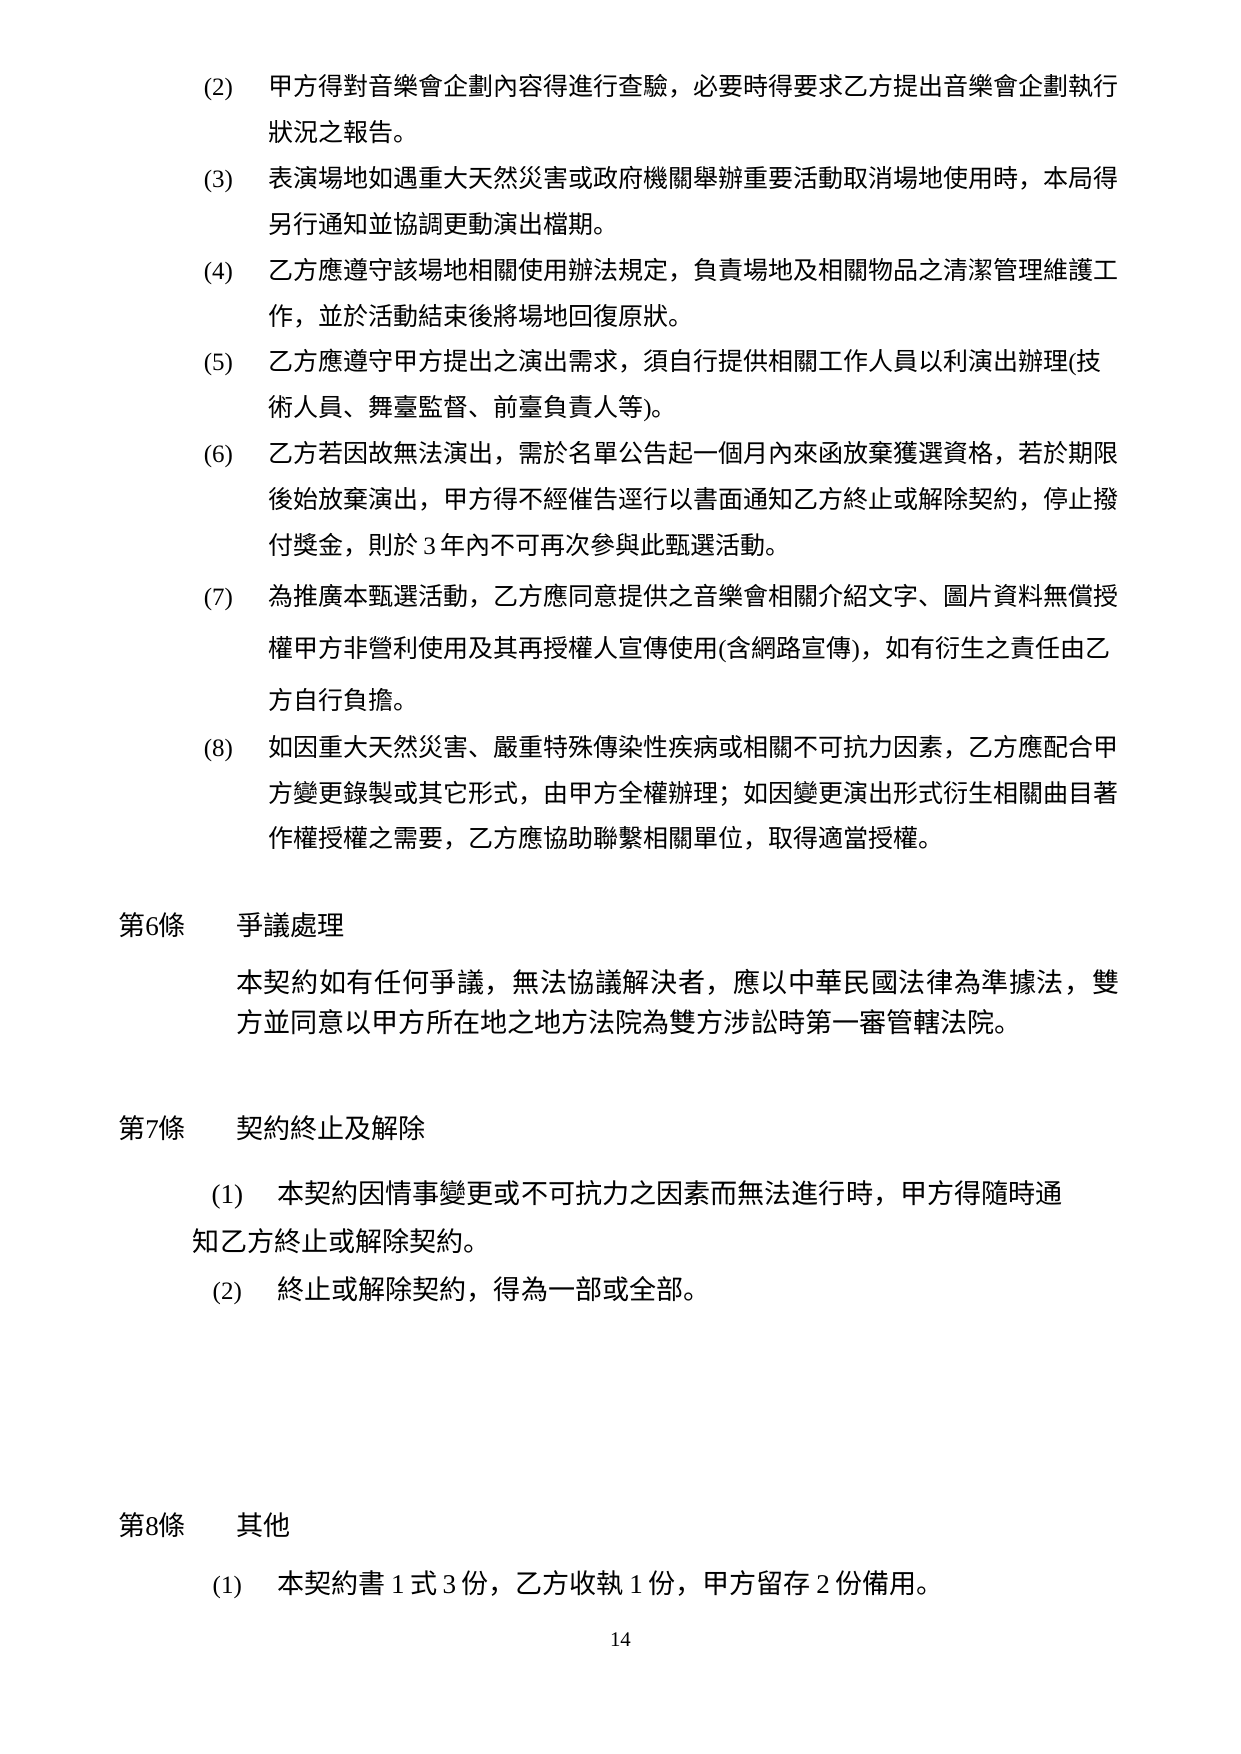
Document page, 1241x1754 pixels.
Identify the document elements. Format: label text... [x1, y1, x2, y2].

list 終止或解除契約，得為一部或全部。 [227, 1261, 1122, 1309]
list 爭議處理 [118, 903, 1122, 943]
list 本契約因情事變更或不可抗力之因素而無法進行時，甲方得隨時通 [227, 1166, 1122, 1213]
list 乙方若因故無法演出，需於名單公告起一個月內來函放棄獲選資格，若於期限後始放棄演出，甲方得不經催告逕行以書面通知乙方終止或解除契約，停止撥付獎金，則於3年內不可再次參與此甄選活動。 [218, 426, 1122, 563]
text 本契約如有任何爭議，無法協議解決者，應以中華民國法律為準據法，雙方並同意以甲方所在地之地方法院為雙方涉訟時第一審管轄法院。 [236, 961, 1122, 1040]
text 知乙方終止或解除契約。 [118, 1213, 1122, 1261]
list 乙方應遵守該場地相關使用辦法規定，負責場地及相關物品之清潔管理維護工作，並於活動結束後將場地回復原狀。 [218, 242, 1122, 334]
list 其他 [118, 1504, 1122, 1543]
list 乙方應遵守甲方提出之演出需求，須自行提供相關工作人員以利演出辦理(技術人員、舞臺監督、前臺負責人等)。 [218, 334, 1122, 426]
list 契約終止及解除 [118, 1107, 1122, 1147]
list 為推廣本甄選活動，乙方應同意提供之音樂會相關介紹文字、圖片資料無償授權甲方非營利使用及其再授權人宣傳使用(含網路宣傳)，如有衍生之責任由乙方自行負擔。 [218, 563, 1122, 719]
list 本契約書1式3份，乙方收執1份，甲方留存2份備用。 [227, 1562, 1122, 1602]
list 表演場地如遇重大天然災害或政府機關舉辦重要活動取消場地使用時，本局得另行通知並協調更動演出檔期。 [218, 151, 1122, 242]
list 甲方得對音樂會企劃內容得進行查驗，必要時得要求乙方提出音樂會企劃執行狀況之報告。 [218, 59, 1122, 151]
list 如因重大天然災害、嚴重特殊傳染性疾病或相關不可抗力因素，乙方應配合甲方變更錄製或其它形式，由甲方全權辦理；如因變更演出形式衍生相關曲目著作權授權之需要，乙方應協助聯繫相關單位，取得適當授權。 [218, 719, 1122, 857]
